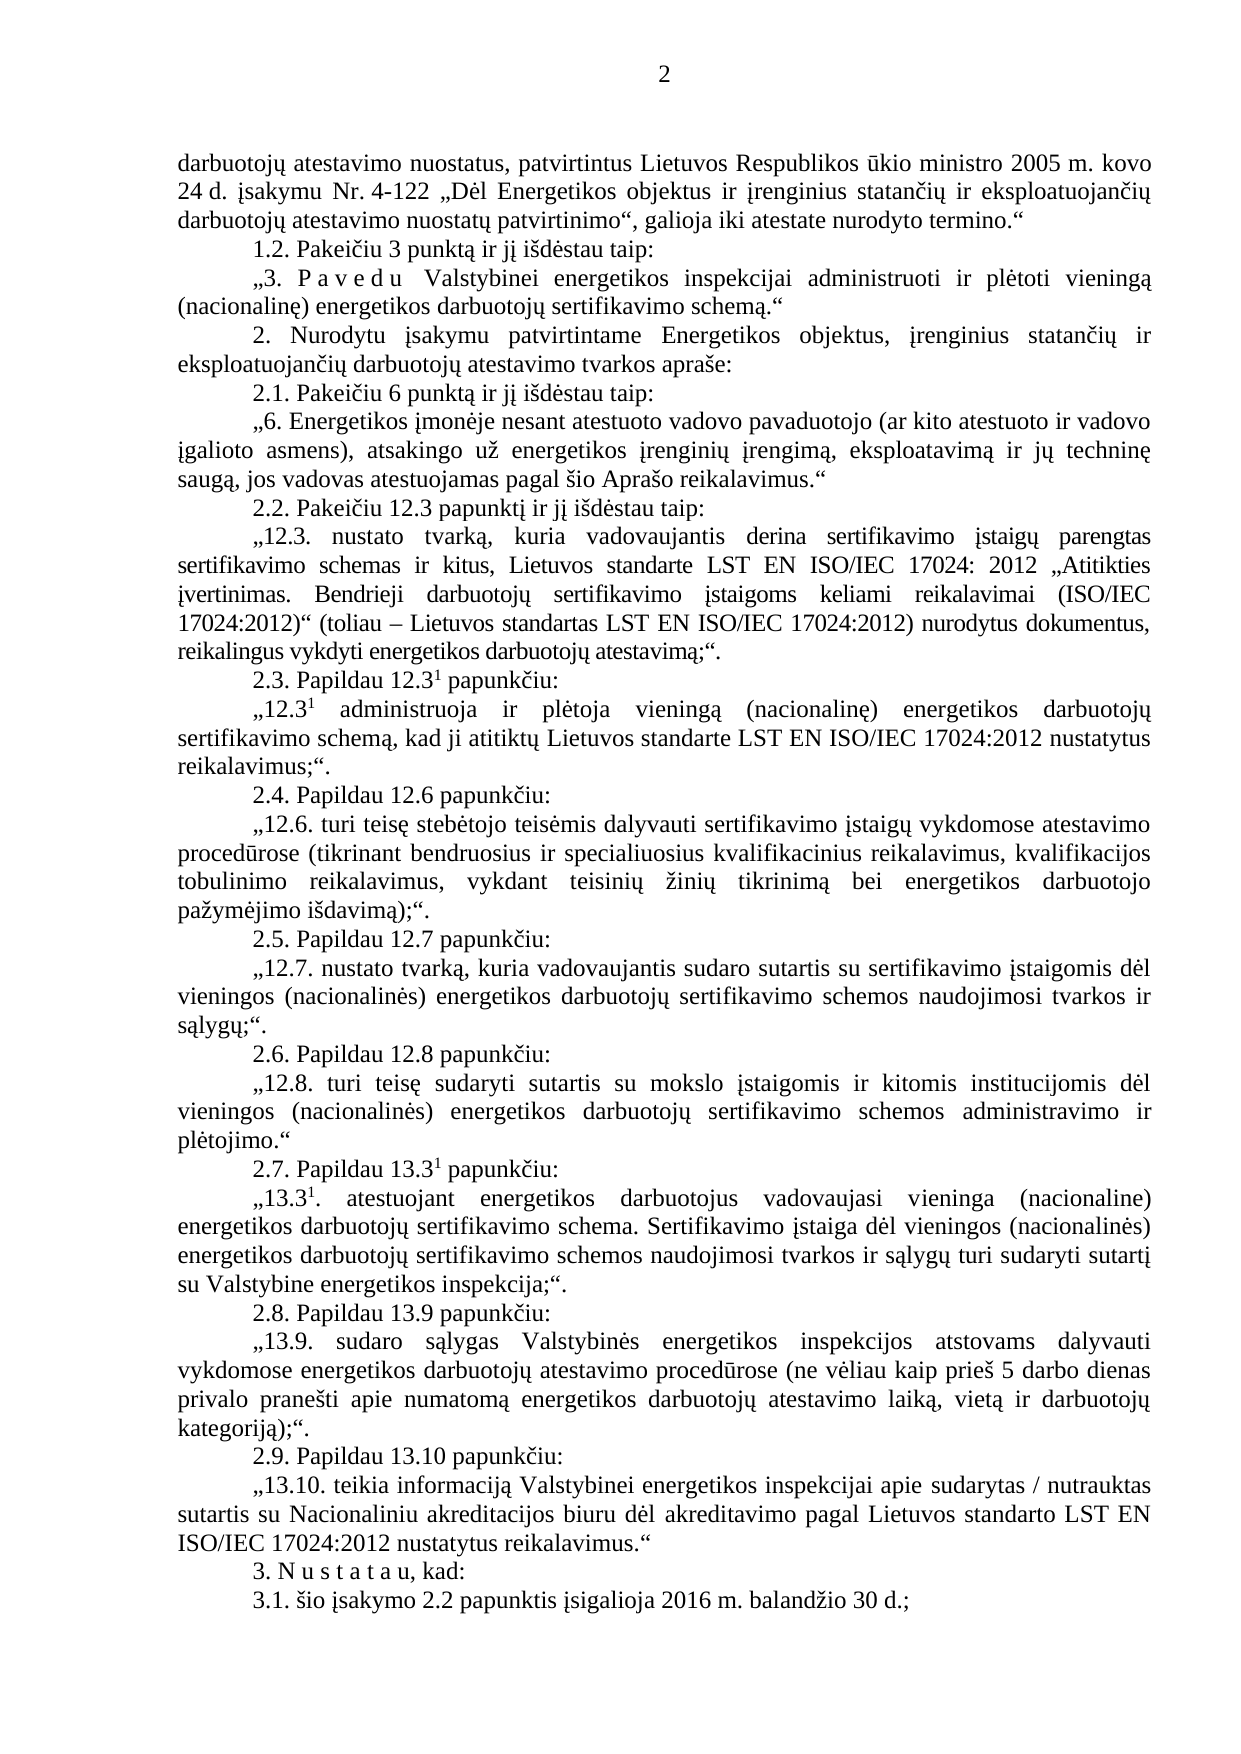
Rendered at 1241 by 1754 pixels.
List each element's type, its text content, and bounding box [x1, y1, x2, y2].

text „13.31. atestuojant energetikos darbuotojus vadovaujasi vieninga (nacionaline) energetikos darbuotojų sertifikavimo schema. Sertifikavimo įstaiga dėl vieningos (nacionalinės) energetikos darbuotojų sertifikavimo schemos naudojimosi tvarkos ir sąlygų turi sudaryti sutartį su Valstybine energetikos inspekcija;“. [177, 1183, 1152, 1298]
text 2.1. Pakeičiu 6 punktą ir jį išdėstau taip: [177, 378, 1152, 406]
text 2.7. Papildau 13.31 papunkčiu: [177, 1154, 1152, 1183]
text „13.9. sudaro sąlygas Valstybinės energetikos inspekcijos atstovams dalyvauti vykdomose energetikos darbuotojų atestavimo procedūrose (ne vėliau kaip prieš 5 darbo dienas privalo pranešti apie numatomą energetikos darbuotojų atestavimo laiką, vietą ir darbuotojų kategoriją);“. [177, 1326, 1152, 1441]
text 2. Nurodytu įsakymu patvirtintame Energetikos objektus, įrenginius statančių ir eksploatuojančių darbuotojų atestavimo tvarkos apraše: [177, 320, 1152, 378]
text „12.31 administruoja ir plėtoja vieningą (nacionalinę) energetikos darbuotojų sertifikavimo schemą, kad ji atitiktų Lietuvos standarte LST EN ISO/IEC 17024:2012 nustatytus reikalavimus;“. [177, 694, 1152, 780]
text 3. N u s t a t a u, kad: [177, 1556, 1152, 1585]
text „6. Energetikos įmonėje nesant atestuoto vadovo pavaduotojo (ar kito atestuoto ir vadovo įgalioto asmens), atsakingo už energetikos įrenginių įrengimą, eksploatavimą ir jų techninę saugą, jos vadovas atestuojamas pagal šio Aprašo reikalavimus.“ [177, 406, 1152, 493]
text „12.3. nustato tvarką, kuria vadovaujantis derina sertifikavimo įstaigų parengtas sertifikavimo schemas ir kitus, Lietuvos standarte LST EN ISO/IEC 17024: 2012 „Atitikties įvertinimas. Bendrieji darbuotojų sertifikavimo įstaigoms keliami reikalavimai (ISO/IEC 17024:2012)“ (toliau – Lietuvos standartas LST EN ISO/IEC 17024:2012) nurodytus dokumentus, reikalingus vykdyti energetikos darbuotojų atestavimą;“. [177, 521, 1152, 665]
text 1.2. Pakeičiu 3 punktą ir jį išdėstau taip: [177, 234, 1152, 263]
text darbuotojų atestavimo nuostatus, patvirtintus Lietuvos Respublikos ūkio ministro 2005 m. kovo 24 d. įsakymu Nr. 4-122 „Dėl Energetikos objektus ir įrenginius statančių ir eksploatuojančių darbuotojų atestavimo nuostatų patvirtinimo“, galioja iki atestate nurodyto termino.“ [177, 148, 1152, 234]
text 2.8. Papildau 13.9 papunkčiu: [177, 1298, 1152, 1326]
text „12.6. turi teisę stebėtojo teisėmis dalyvauti sertifikavimo įstaigų vykdomose atestavimo procedūrose (tikrinant bendruosius ir specialiuosius kvalifikacinius reikalavimus, kvalifikacijos tobulinimo reikalavimus, vykdant teisinių žinių tikrinimą bei energetikos darbuotojo pažymėjimo išdavimą);“. [177, 809, 1152, 924]
text „12.8. turi teisę sudaryti sutartis su mokslo įstaigomis ir kitomis institucijomis dėl vieningos (nacionalinės) energetikos darbuotojų sertifikavimo schemos administravimo ir plėtojimo.“ [177, 1068, 1152, 1154]
text 2.4. Papildau 12.6 papunkčiu: [177, 780, 1152, 809]
text „12.7. nustato tvarką, kuria vadovaujantis sudaro sutartis su sertifikavimo įstaigomis dėl vieningos (nacionalinės) energetikos darbuotojų sertifikavimo schemos naudojimosi tvarkos ir sąlygų;“. [177, 953, 1152, 1039]
text 2.5. Papildau 12.7 papunkčiu: [177, 924, 1152, 953]
text „3. Pavedu Valstybinei energetikos inspekcijai administruoti ir plėtoti vieningą (nacionalinę) energetikos darbuotojų sertifikavimo schemą.“ [177, 263, 1152, 320]
text 2.6. Papildau 12.8 papunkčiu: [177, 1039, 1152, 1068]
text „13.10. teikia informaciją Valstybinei energetikos inspekcijai apie sudarytas / nutrauktas sutartis su Nacionaliniu akreditacijos biuru dėl akreditavimo pagal Lietuvos standarto LST EN ISO/IEC 17024:2012 nustatytus reikalavimus.“ [177, 1470, 1152, 1556]
text 2.3. Papildau 12.31 papunkčiu: [177, 665, 1152, 694]
text 2.9. Papildau 13.10 papunkčiu: [177, 1441, 1152, 1470]
text 3.1. šio įsakymo 2.2 papunktis įsigalioja 2016 m. balandžio 30 d.; [177, 1585, 1152, 1614]
text 2.2. Pakeičiu 12.3 papunktį ir jį išdėstau taip: [177, 493, 1152, 521]
